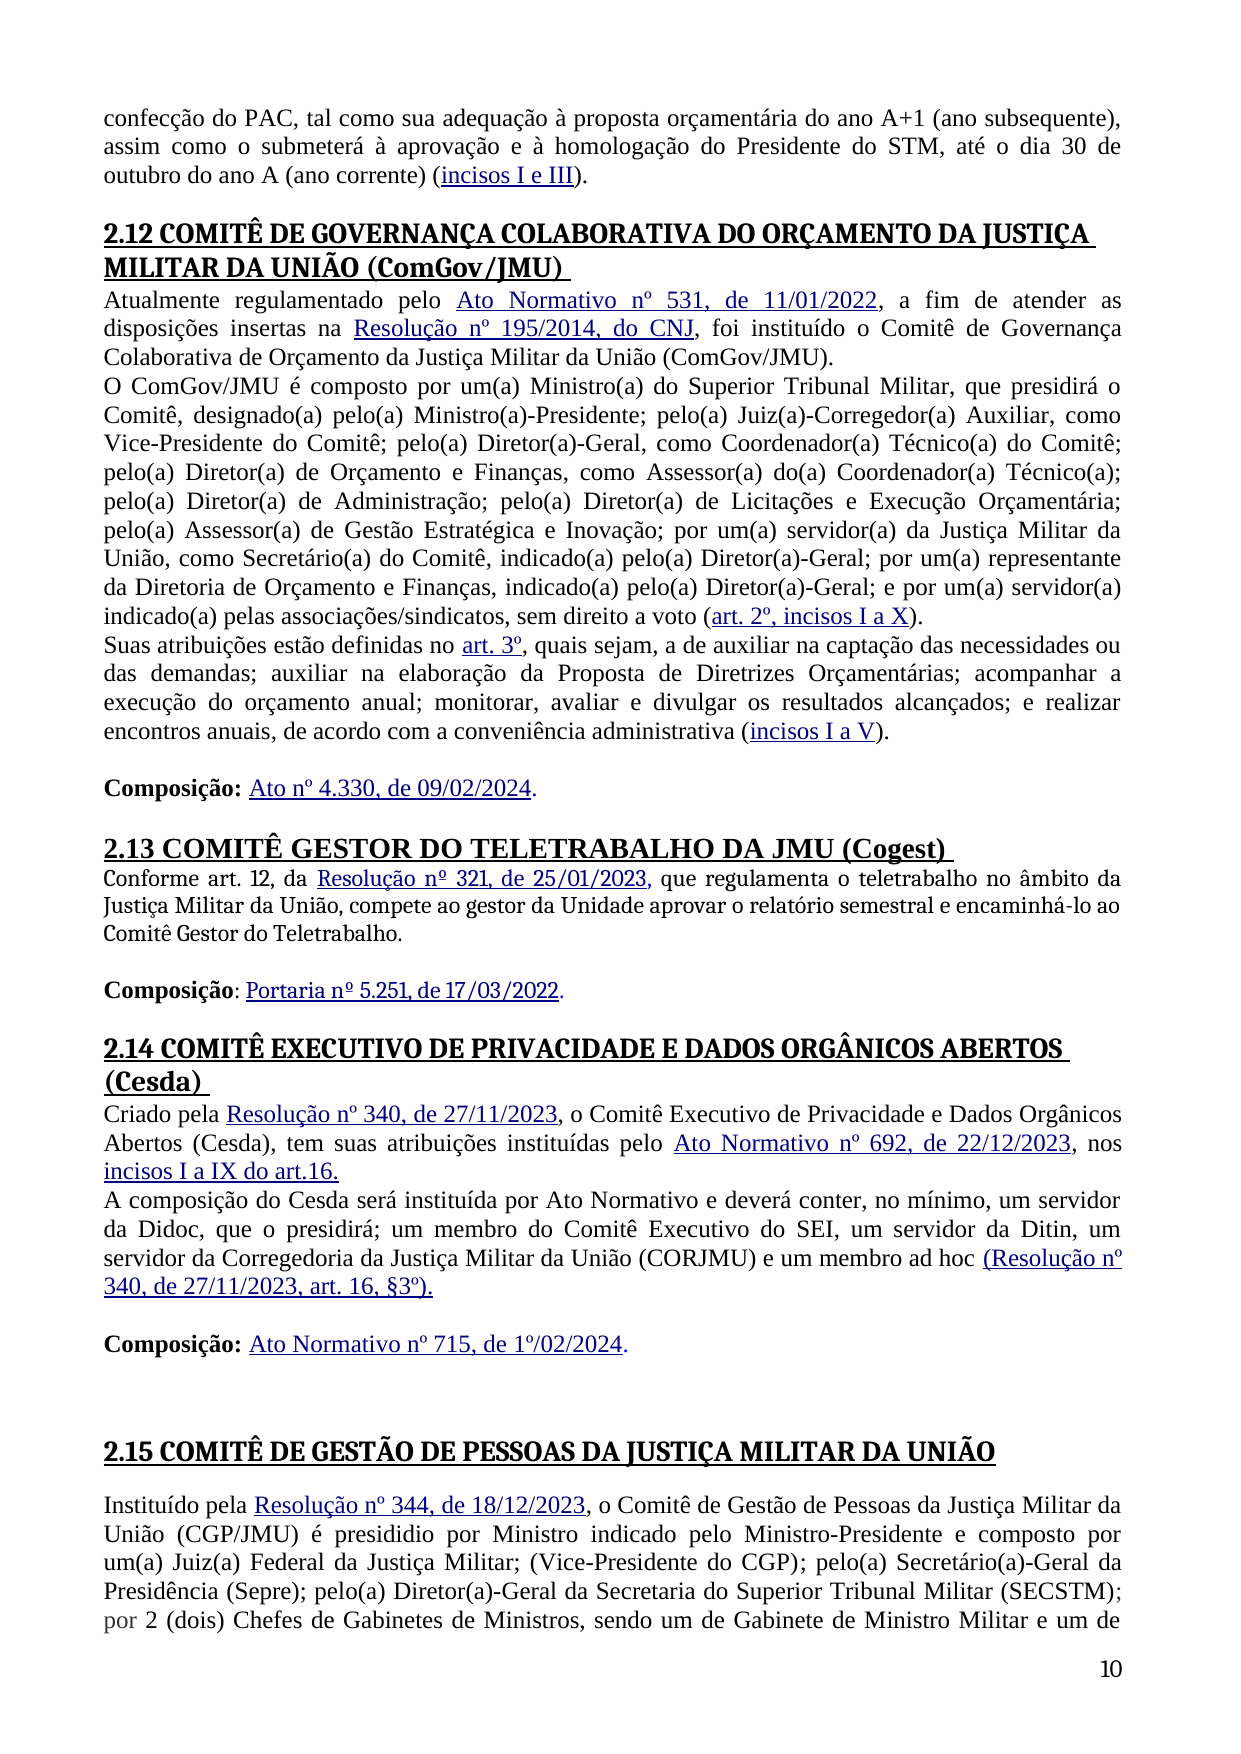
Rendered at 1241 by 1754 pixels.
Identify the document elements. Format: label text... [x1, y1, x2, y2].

text confecção do PAC, tal como sua adequação à proposta orçamentária do ano A+1 (ano subsequente), assim como o submeterá à aprovação e à homologação do Presidente do STM, até o dia 30 de outubro do ano A (ano corrente) (incisos I e III). [103, 103, 1122, 189]
text Criado pela Resolução nº 340, de 27/11/2023, o Comitê Executivo de Privacidade e Dados Orgânicos Abertos (Cesda), tem suas atribuições instituídas pelo Ato Normativo nº 692, de 22/12/2023, nos incisos I a IX do art.16. [103, 1099, 1122, 1185]
text 2.14 COMITÊ EXECUTIVO DE PRIVACIDADE E DADOS ORGÂNICOS ABERTOS (Cesda) [103, 1032, 1122, 1099]
text Suas atribuições estão definidas no art. 3º, quais sejam, a de auxiliar na captação das necessidades ou das demandas; auxiliar na elaboração da Proposta de Diretrizes Orçamentárias; acompanhar a execução do orçamento anual; monitorar, avaliar e divulgar os resultados alcançados; e realizar encontros anuais, de acordo com a conveniência administrativa (incisos I a V). [103, 630, 1122, 745]
text Composição: Portaria nº 5.251, de 17/03/2022. [103, 975, 1122, 1004]
text Atualmente regulamentado pelo Ato Normativo nº 531, de 11/01/2022, a fim de atender as disposições insertas na Resolução nº 195/2014, do CNJ, foi instituído o Comitê de Governança Colaborativa de Orçamento da Justiça Militar da União (ComGov/JMU). [103, 285, 1122, 371]
text Conforme art. 12, da Resolução nº 321, de 25/01/2023, que regulamenta o teletrabalho no âmbito da Justiça Militar da União, compete ao gestor da Unidade aprovar o relatório semestral e encaminhá-lo ao Comitê Gestor do Teletrabalho. [103, 864, 1122, 947]
text Composição: Ato Normativo nº 715, de 1º/02/2024. [103, 1329, 1122, 1358]
text 2.15 COMITÊ DE GESTÃO DE PESSOAS DA JUSTIÇA MILITAR DA UNIÃO [103, 1436, 1122, 1469]
text Instituído pela Resolução nº 344, de 18/12/2023, o Comitê de Gestão de Pessoas da Justiça Militar da União (CGP/JMU) é presididio por Ministro indicado pelo Ministro-Presidente e composto por um(a) Juiz(a) Federal da Justiça Militar; (Vice-Presidente do CGP); pelo(a) Secretário(a)-Geral da Presidência (Sepre); pelo(a) Diretor(a)-Geral da Secretaria do Superior Tribunal Militar (SECSTM); por 2 (dois) Chefes de Gabinetes de Ministros, sendo um de Gabinete de Ministro Militar e um de [103, 1490, 1122, 1634]
text Composição: Ato nº 4.330, de 09/02/2024. [103, 773, 1122, 802]
text A composição do Cesda será instituída por Ato Normativo e deverá conter, no mínimo, um servidor da Didoc, que o presidirá; um membro do Comitê Executivo do SEI, um servidor da Ditin, um servidor da Corregedoria da Justiça Militar da União (CORJMU) e um membro ad hoc (Resolução nº 340, de 27/11/2023, art. 16, §3º). [103, 1185, 1122, 1300]
text O ComGov/JMU é composto por um(a) Ministro(a) do Superior Tribunal Militar, que presidirá o Comitê, designado(a) pelo(a) Ministro(a)-Presidente; pelo(a) Juiz(a)-Corregedor(a) Auxiliar, como Vice-Presidente do Comitê; pelo(a) Diretor(a)-Geral, como Coordenador(a) Técnico(a) do Comitê; pelo(a) Diretor(a) de Orçamento e Finanças, como Assessor(a) do(a) Coordenador(a) Técnico(a); pelo(a) Diretor(a) de Administração; pelo(a) Diretor(a) de Licitações e Execução Orçamentária; pelo(a) Assessor(a) de Gestão Estratégica e Inovação; por um(a) servidor(a) da Justiça Militar da União, como Secretário(a) do Comitê, indicado(a) pelo(a) Diretor(a)-Geral; por um(a) representante da Diretoria de Orçamento e Finanças, indicado(a) pelo(a) Diretor(a)-Geral; e por um(a) servidor(a) indicado(a) pelas associações/sindicatos, sem direito a voto (art. 2º, incisos I a X). [103, 371, 1122, 630]
text 2.12 COMITÊ DE GOVERNANÇA COLABORATIVA DO ORÇAMENTO DA JUSTIÇA MILITAR DA UNIÃO (ComGov/JMU) [103, 218, 1122, 285]
text 2.13 COMITÊ GESTOR DO TELETRABALHO DA JMU (Cogest) [103, 831, 1122, 864]
